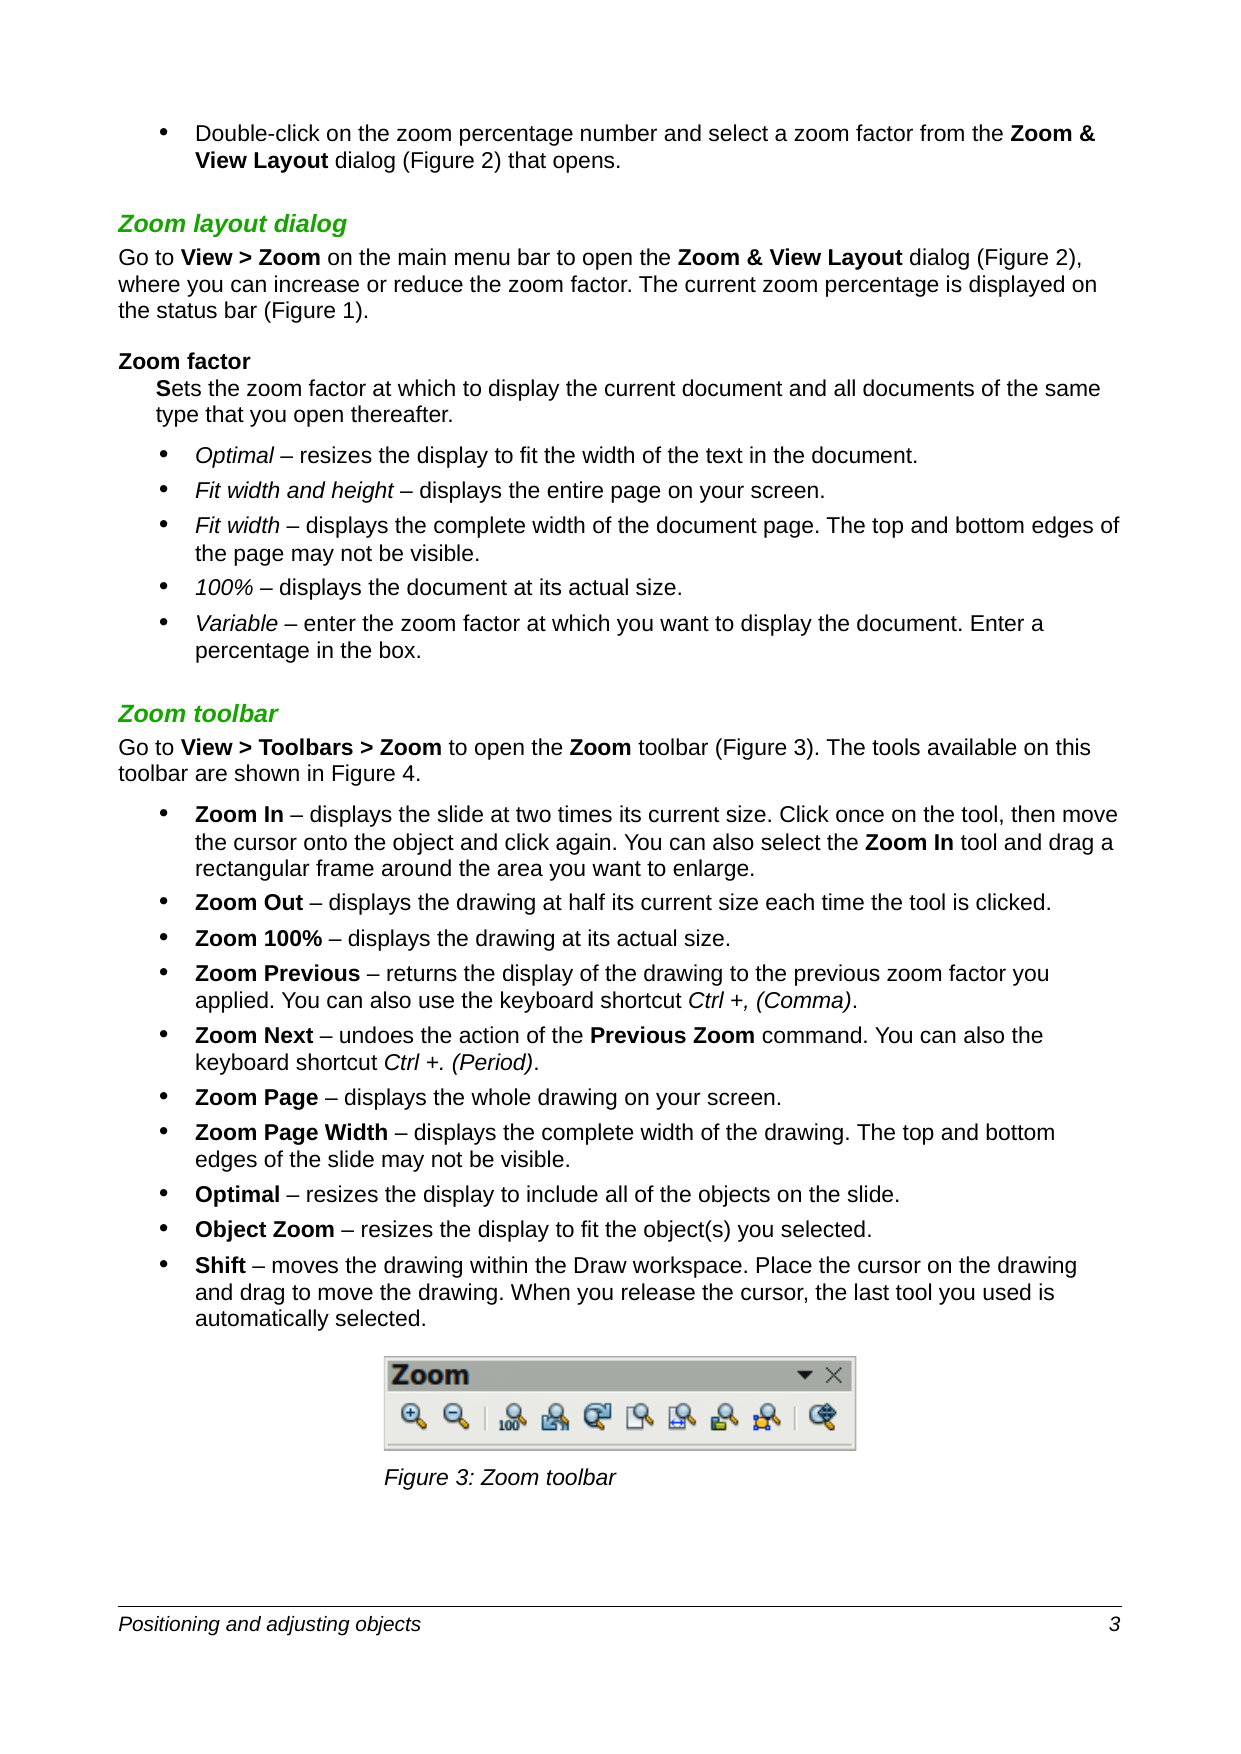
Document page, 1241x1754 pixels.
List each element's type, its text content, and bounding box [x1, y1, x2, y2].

text Sets the zoom factor at which to display the current document and all documents of the same type that you open thereafter. [156, 375, 1122, 427]
text Go to View > Toolbars > Zoom to open the Zoom toolbar (Figure 3). The tools available on this toolbar are shown in Figure 4. [118, 734, 1122, 787]
list Zoom Previous – returns the display of the drawing to the previous zoom factor you applied. You can also use the keyboard shortcut Ctrl +, (Comma). [156, 958, 1122, 1014]
subtitle Zoom toolbar [118, 699, 1122, 728]
list Variable – enter the zoom factor at which you want to display the document. Enter a percentage in the box. [156, 608, 1122, 663]
list Optimal – resizes the display to include all of the objects on the slide. [156, 1179, 1122, 1208]
text Go to View > Zoom on the main menu bar to open the Zoom & View Layout dialog (Figure 2), where you can increase or reduce the zoom factor. The current zoom percentage is displayed on the status bar (Figure 1). [118, 244, 1122, 323]
picture [383, 1356, 857, 1451]
list Zoom Page Width – displays the complete width of the drawing. The top and bottom edges of the slide may not be visible. [156, 1117, 1122, 1173]
list Fit width – displays the complete width of the document page. The top and bottom edges of the page may not be visible. [156, 511, 1122, 566]
text Figure 3: Zoom toolbar [384, 1463, 856, 1490]
list Zoom 100% – displays the drawing at its actual size. [156, 923, 1122, 952]
list Double-click on the zoom percentage number and select a zoom factor from the Zoom & View Layout dialog (Figure 2) that opens. [156, 118, 1122, 174]
list Zoom Next – undoes the action of the Previous Zoom command. You can also the keyboard shortcut Ctrl +. (Period). [156, 1020, 1122, 1076]
list Zoom In – displays the slide at two times its current size. Click once on the tool, then move the cursor onto the object and click again. You can also select the Zoom In tool and drag a rectangular frame around the area you want to enlarge. [156, 799, 1122, 881]
list Optimal – resizes the display to fit the width of the text in the document. [156, 440, 1122, 469]
list 100% – displays the document at its actual size. [156, 572, 1122, 602]
text Zoom factor [118, 348, 1122, 375]
list Shift – moves the drawing within the Draw workspace. Place the cursor on the drawing and drag to move the drawing. When you release the cursor, the last tool you used is automatically selected. [156, 1250, 1122, 1332]
list Zoom Out – displays the drawing at half its current size each time the tool is clicked. [156, 887, 1122, 917]
list Zoom Page – displays the whole drawing on your screen. [156, 1082, 1122, 1111]
subtitle Zoom layout dialog [118, 209, 1122, 238]
list Object Zoom – resizes the display to fit the object(s) you selected. [156, 1214, 1122, 1243]
list Fit width and height – displays the entire page on your screen. [156, 475, 1122, 504]
